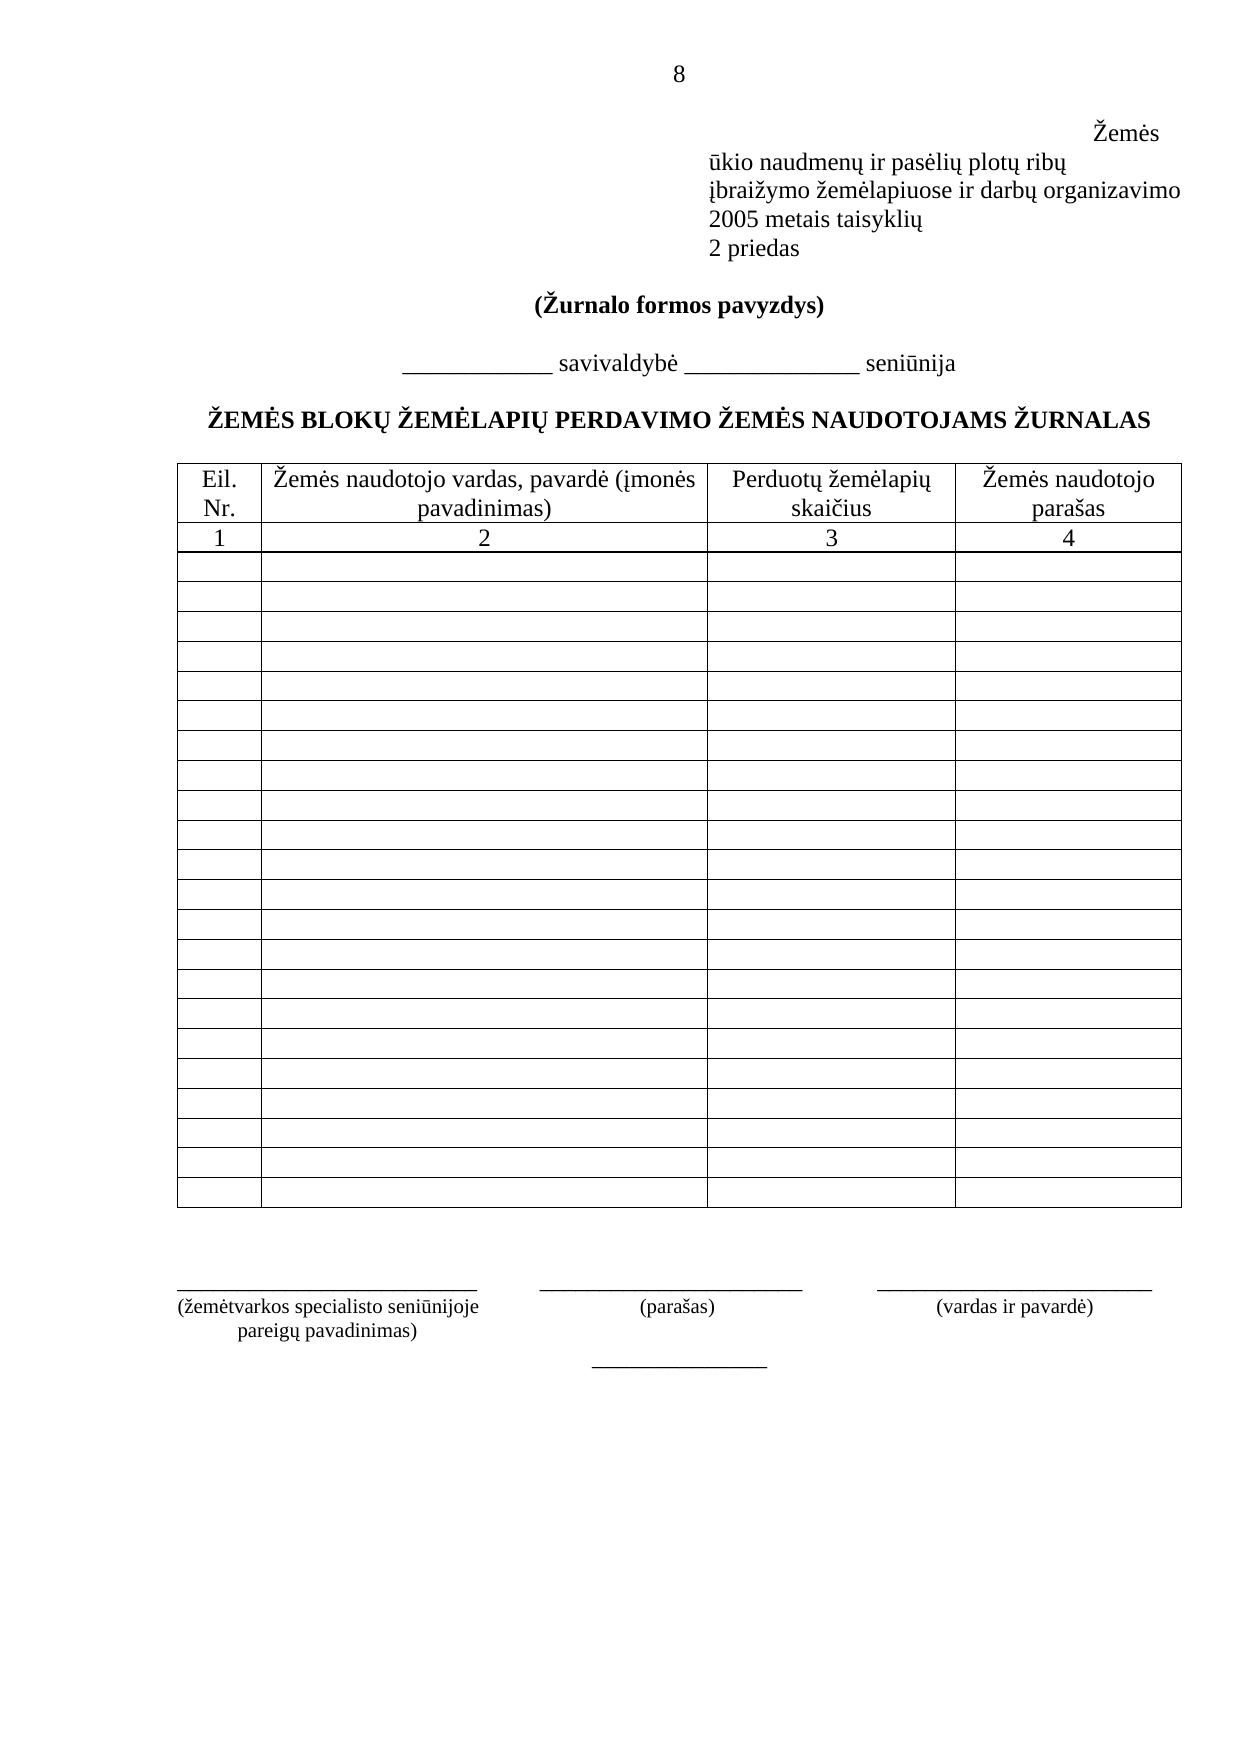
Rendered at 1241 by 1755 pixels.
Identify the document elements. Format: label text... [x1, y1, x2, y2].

table_cell [956, 791, 1181, 819]
table_cell [262, 612, 707, 641]
text įbraižymo žemėlapiuose ir darbų organizavimo [177, 176, 1181, 204]
table_cell [178, 1089, 261, 1117]
table_cell [956, 1059, 1181, 1088]
table_cell [262, 553, 707, 581]
text (Žurnalo formos pavyzdys) [177, 291, 1181, 319]
table_cell [708, 642, 955, 671]
table_cell [178, 612, 261, 641]
table_cell [262, 761, 707, 790]
table_cell [708, 701, 955, 730]
table_cell [178, 761, 261, 790]
table_cell [178, 910, 261, 939]
text ____________ savivaldybė ______________ seniūnija [177, 348, 1181, 377]
table_cell [178, 850, 261, 879]
table_cell 4 [956, 523, 1181, 551]
table_cell [708, 553, 955, 581]
table_cell [262, 940, 707, 968]
table_cell [708, 850, 955, 879]
table_cell [956, 1148, 1181, 1177]
table_cell [956, 642, 1181, 671]
table_cell [708, 1119, 955, 1147]
table_cell [178, 999, 261, 1028]
table_cell [708, 1059, 955, 1088]
table_cell [956, 731, 1181, 760]
table_cell [956, 553, 1181, 581]
table_cell [956, 850, 1181, 879]
table_cell [178, 1148, 261, 1177]
table_cell [708, 1148, 955, 1177]
table_cell [178, 821, 261, 849]
table_cell [262, 672, 707, 700]
table_cell [178, 970, 261, 998]
table_cell [262, 821, 707, 849]
table_cell [178, 880, 261, 909]
table_cell [178, 940, 261, 968]
text Žemės ūkio naudmenų ir pasėlių plotų ribų [709, 118, 1181, 176]
table_cell [262, 791, 707, 819]
table_cell [178, 731, 261, 760]
table_cell [178, 672, 261, 700]
table_cell [262, 910, 707, 939]
table_cell [262, 701, 707, 730]
table_cell [956, 999, 1181, 1028]
table_cell [708, 1029, 955, 1058]
table_cell [956, 1029, 1181, 1058]
text 2005 metais taisyklių [177, 204, 1181, 233]
table_cell [956, 910, 1181, 939]
table_cell [262, 1089, 707, 1117]
table_cell [708, 1178, 955, 1207]
table_cell [708, 1089, 955, 1117]
table_cell [708, 970, 955, 998]
table_cell [956, 970, 1181, 998]
text 2 priedas [177, 233, 1181, 262]
table_cell [708, 880, 955, 909]
text ŽEMĖS BLOKŲ ŽEMĖLAPIŲ PERDAVIMO ŽEMĖS NAUDOTOJAMS ŽURNALAS [177, 406, 1181, 434]
table_cell [708, 761, 955, 790]
table_cell [262, 999, 707, 1028]
table_cell [956, 761, 1181, 790]
table_cell [956, 821, 1181, 849]
table_header Eil. Nr. [178, 464, 261, 522]
table_cell [262, 582, 707, 611]
table_cell [262, 1119, 707, 1147]
table_cell [262, 731, 707, 760]
table_cell [956, 672, 1181, 700]
table_cell [262, 1029, 707, 1058]
table_cell [708, 672, 955, 700]
table_cell [708, 791, 955, 819]
table_cell [956, 1089, 1181, 1117]
table_cell [262, 1178, 707, 1207]
table_cell [178, 642, 261, 671]
table_cell [708, 731, 955, 760]
table_cell [262, 642, 707, 671]
table_cell [262, 850, 707, 879]
table_cell [956, 940, 1181, 968]
table_cell [708, 940, 955, 968]
text pareigų pavadinimas) [177, 1318, 1181, 1342]
table_cell [956, 701, 1181, 730]
text (žemėtvarkos specialisto seniūnijoje (parašas) (vardas ir pavardė) [177, 1294, 1181, 1318]
table_cell [956, 612, 1181, 641]
table_cell [178, 553, 261, 581]
table_cell [708, 582, 955, 611]
table_cell [708, 821, 955, 849]
table_cell [178, 582, 261, 611]
table_cell [708, 999, 955, 1028]
table_cell 2 [262, 523, 707, 551]
table_cell [178, 1029, 261, 1058]
table_cell [262, 1148, 707, 1177]
text ______________ [177, 1342, 1181, 1371]
table_cell [262, 970, 707, 998]
table_cell [956, 1119, 1181, 1147]
table_cell [178, 1178, 261, 1207]
table_header Perduotų žemėlapių skaičius [708, 464, 955, 522]
table_cell [178, 791, 261, 819]
table_cell 1 [178, 523, 261, 551]
table_cell [956, 880, 1181, 909]
table_cell [956, 1178, 1181, 1207]
table_header Žemės naudotojo parašas [956, 464, 1181, 522]
table_header Žemės naudotojo vardas, pavardė (įmonės pavadinimas) [262, 464, 707, 522]
table_cell 3 [708, 523, 955, 551]
table_cell [956, 582, 1181, 611]
table_cell [178, 1059, 261, 1088]
table_cell [178, 701, 261, 730]
table_cell [708, 612, 955, 641]
table_cell [708, 910, 955, 939]
table_cell [262, 1059, 707, 1088]
table_cell [178, 1119, 261, 1147]
table_cell [262, 880, 707, 909]
